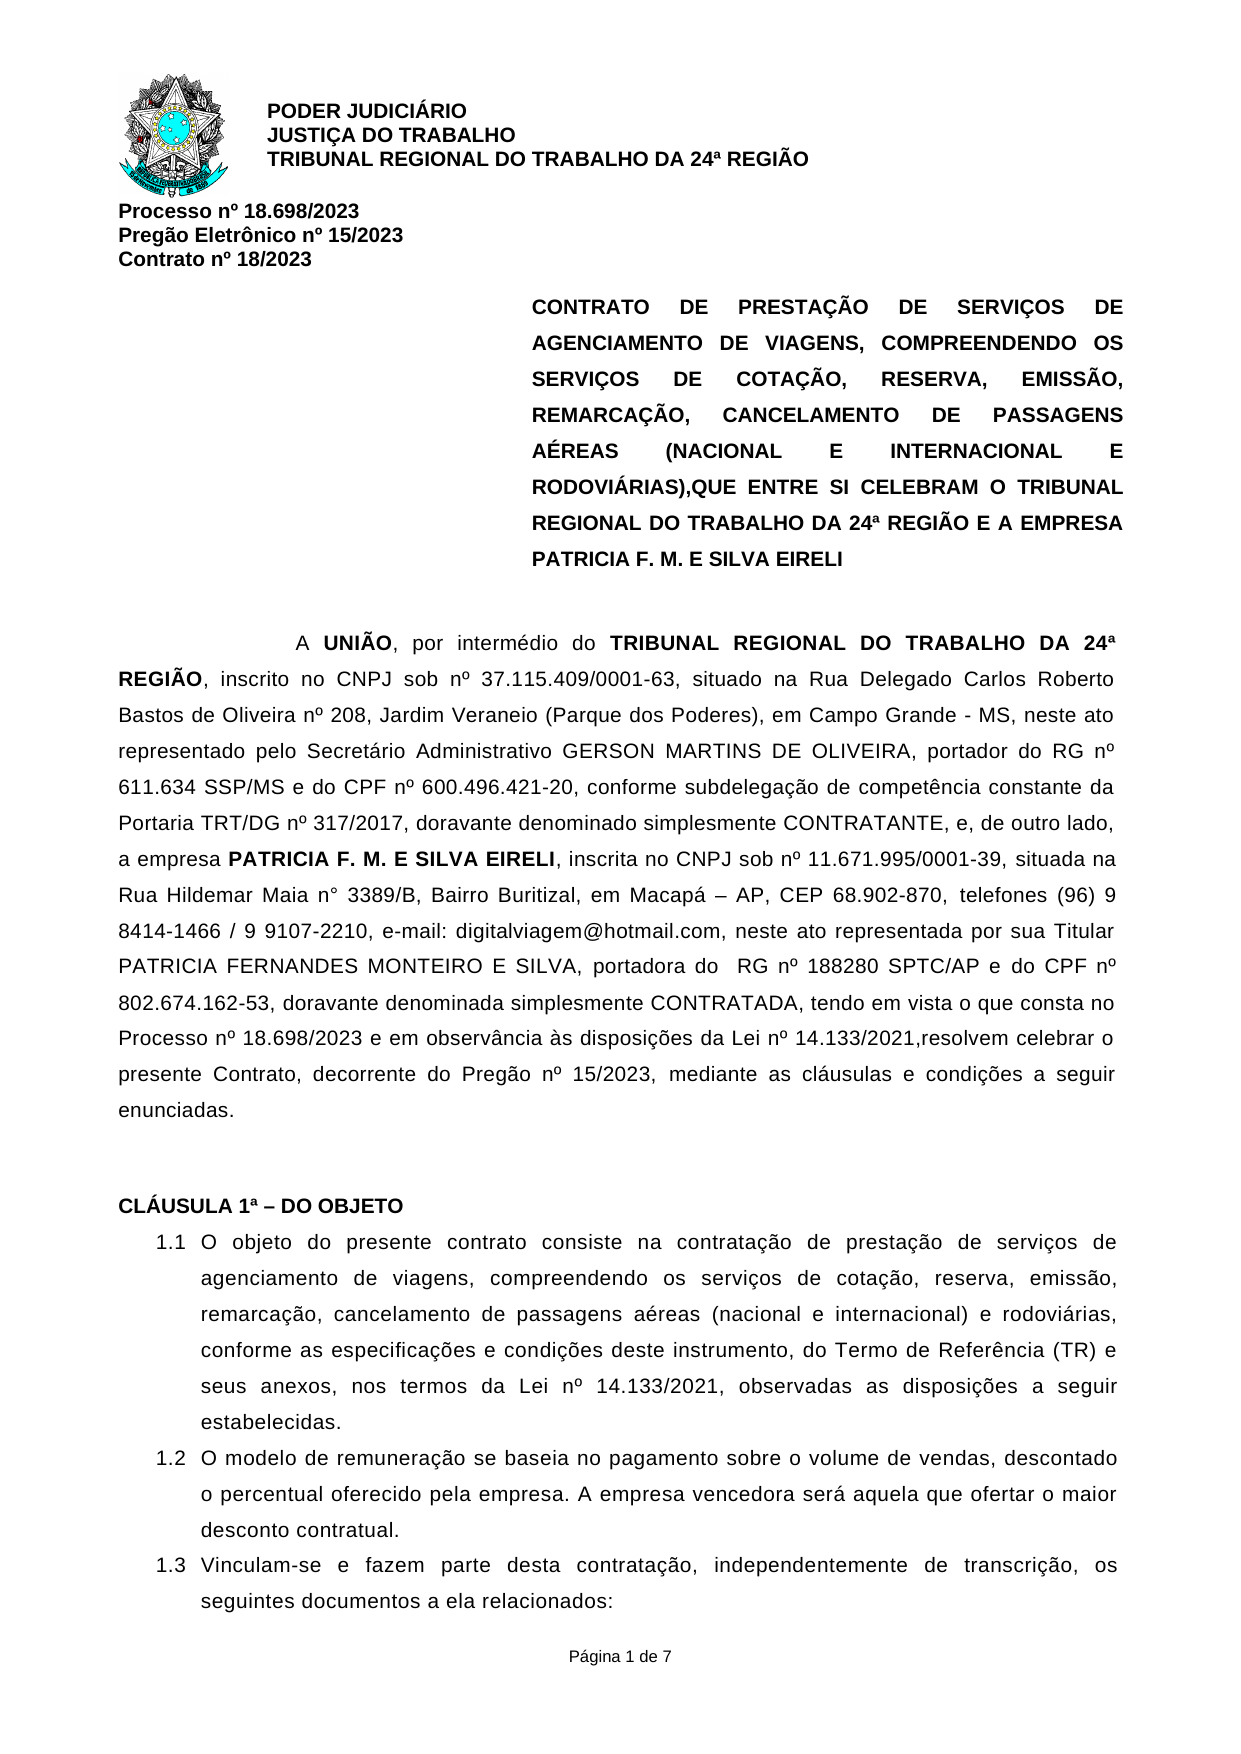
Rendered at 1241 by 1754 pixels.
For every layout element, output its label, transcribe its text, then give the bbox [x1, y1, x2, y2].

list O modelo de remuneração se baseia no pagamento sobre o volume de vendas, descontado o percentual oferecido pela empresa. A empresa vencedora será aquela que ofertar o maior desconto contratual. [156, 1446, 1119, 1541]
text CONTRATO DE PRESTAÇÃO DE SERVIÇOS DE AGENCIAMENTO DE VIAGENS, COMPREENDENDO OS SERVIÇOS DE COTAÇÃO, RESERVA, EMISSÃO, REMARCAÇÃO, CANCELAMENTO DE PASSAGENS AÉREAS (NACIONAL E INTERNACIONAL E RODOVIÁRIAS),QUE ENTRE SI CELEBRAM O TRIBUNAL REGIONAL DO TRABALHO DA 24ª REGIÃO E A EMPRESA PATRICIA F. M. E SILVA EIRELI [532, 295, 1124, 571]
list O objeto do presente contrato consiste na contratação de prestação de serviços de agenciamento de viagens, compreendendo os serviços de cotação, reserva, emissão, remarcação, cancelamento de passagens aéreas (nacional e internacional) e rodoviárias, conforme as especificações e condições deste instrumento, do Termo de Referência (TR) e seus anexos, nos termos da Lei nº 14.133/2021, observadas as disposições a seguir estabelecidas. [156, 1230, 1119, 1433]
list Vinculam-se e fazem parte desta contratação, independentemente de transcrição, os seguintes documentos a ela relacionados: [156, 1553, 1119, 1613]
text CLÁUSULA 1ª – DO OBJETO [118, 1194, 1122, 1218]
text A UNIÃO, por intermédio do TRIBUNAL REGIONAL DO TRABALHO DA 24ª REGIÃO, inscrito no CNPJ sob nº 37.115.409/0001-63, situado na Rua Delegado Carlos Roberto Bastos de Oliveira nº 208, Jardim Veraneio (Parque dos Poderes), em Campo Grande - MS, neste ato representado pelo Secretário Administrativo GERSON MARTINS DE OLIVEIRA, portador do RG nº 611.634 SSP/MS e do CPF nº 600.496.421-20, conforme subdelegação de competência constante da Portaria TRT/DG nº 317/2017, doravante denominado simplesmente CONTRATANTE, e, de outro lado, a empresa PATRICIA F. M. E SILVA EIRELI, inscrita no CNPJ sob nº 11.671.995/0001-39, situada na Rua Hildemar Maia n° 3389/B, Bairro Buritizal, em Macapá – AP, CEP 68.902-870, telefones (96) 9 8414-1466 / 9 9107-2210, e-mail: digitalviagem@hotmail.com, neste ato representada por sua Titular PATRICIA FERNANDES MONTEIRO E SILVA, portadora do RG nº 188280 SPTC/AP e do CPF nº 802.674.162-53, doravante denominada simplesmente CONTRATADA, tendo em vista o que consta no Processo nº 18.698/2023 e em observância às disposições da Lei nº 14.133/2021,resolvem celebrar o presente Contrato, decorrente do Pregão nº 15/2023, mediante as cláusulas e condições a seguir enunciadas. [118, 631, 1116, 1122]
picture [118, 73, 230, 198]
